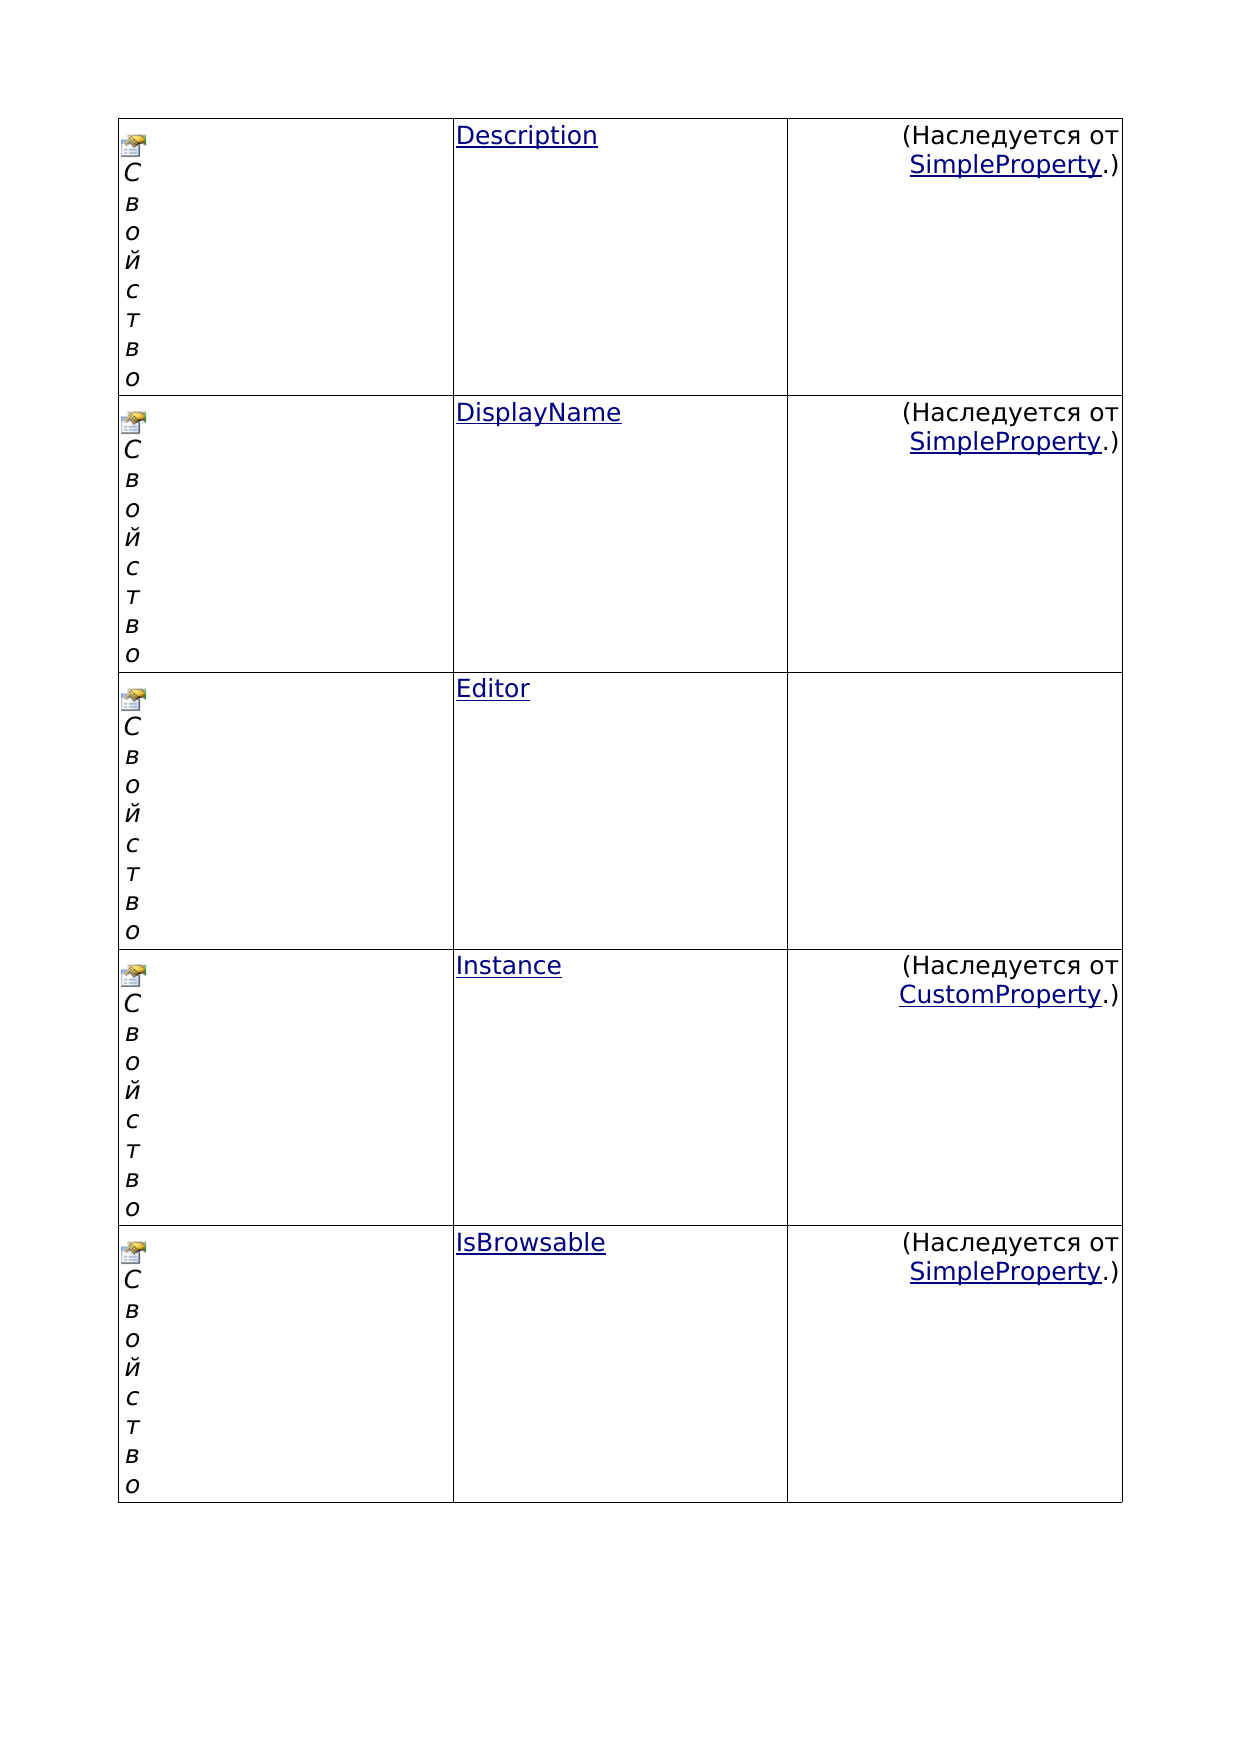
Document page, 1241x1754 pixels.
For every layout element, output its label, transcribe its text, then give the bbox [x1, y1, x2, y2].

picture [121, 963, 147, 989]
table_cell [119, 950, 453, 1225]
table_cell Instance [454, 950, 787, 1225]
table_cell [788, 673, 1122, 948]
picture [121, 1240, 147, 1266]
table_cell (Наследуется от SimpleProperty.) [788, 119, 1122, 395]
picture [121, 133, 147, 159]
table_cell IsBrowsable [454, 1226, 787, 1502]
picture [121, 410, 147, 436]
table_cell Description [454, 119, 787, 395]
table_cell [119, 1226, 453, 1502]
picture [121, 687, 147, 713]
table_cell [119, 396, 453, 672]
table_cell [119, 119, 453, 395]
table_cell DisplayName [454, 396, 787, 672]
table_cell Editor [454, 673, 787, 948]
table_cell [119, 673, 453, 948]
table_cell (Наследуется от CustomProperty.) [788, 950, 1122, 1225]
table_cell (Наследуется от SimpleProperty.) [788, 1226, 1122, 1502]
table_cell (Наследуется от SimpleProperty.) [788, 396, 1122, 672]
